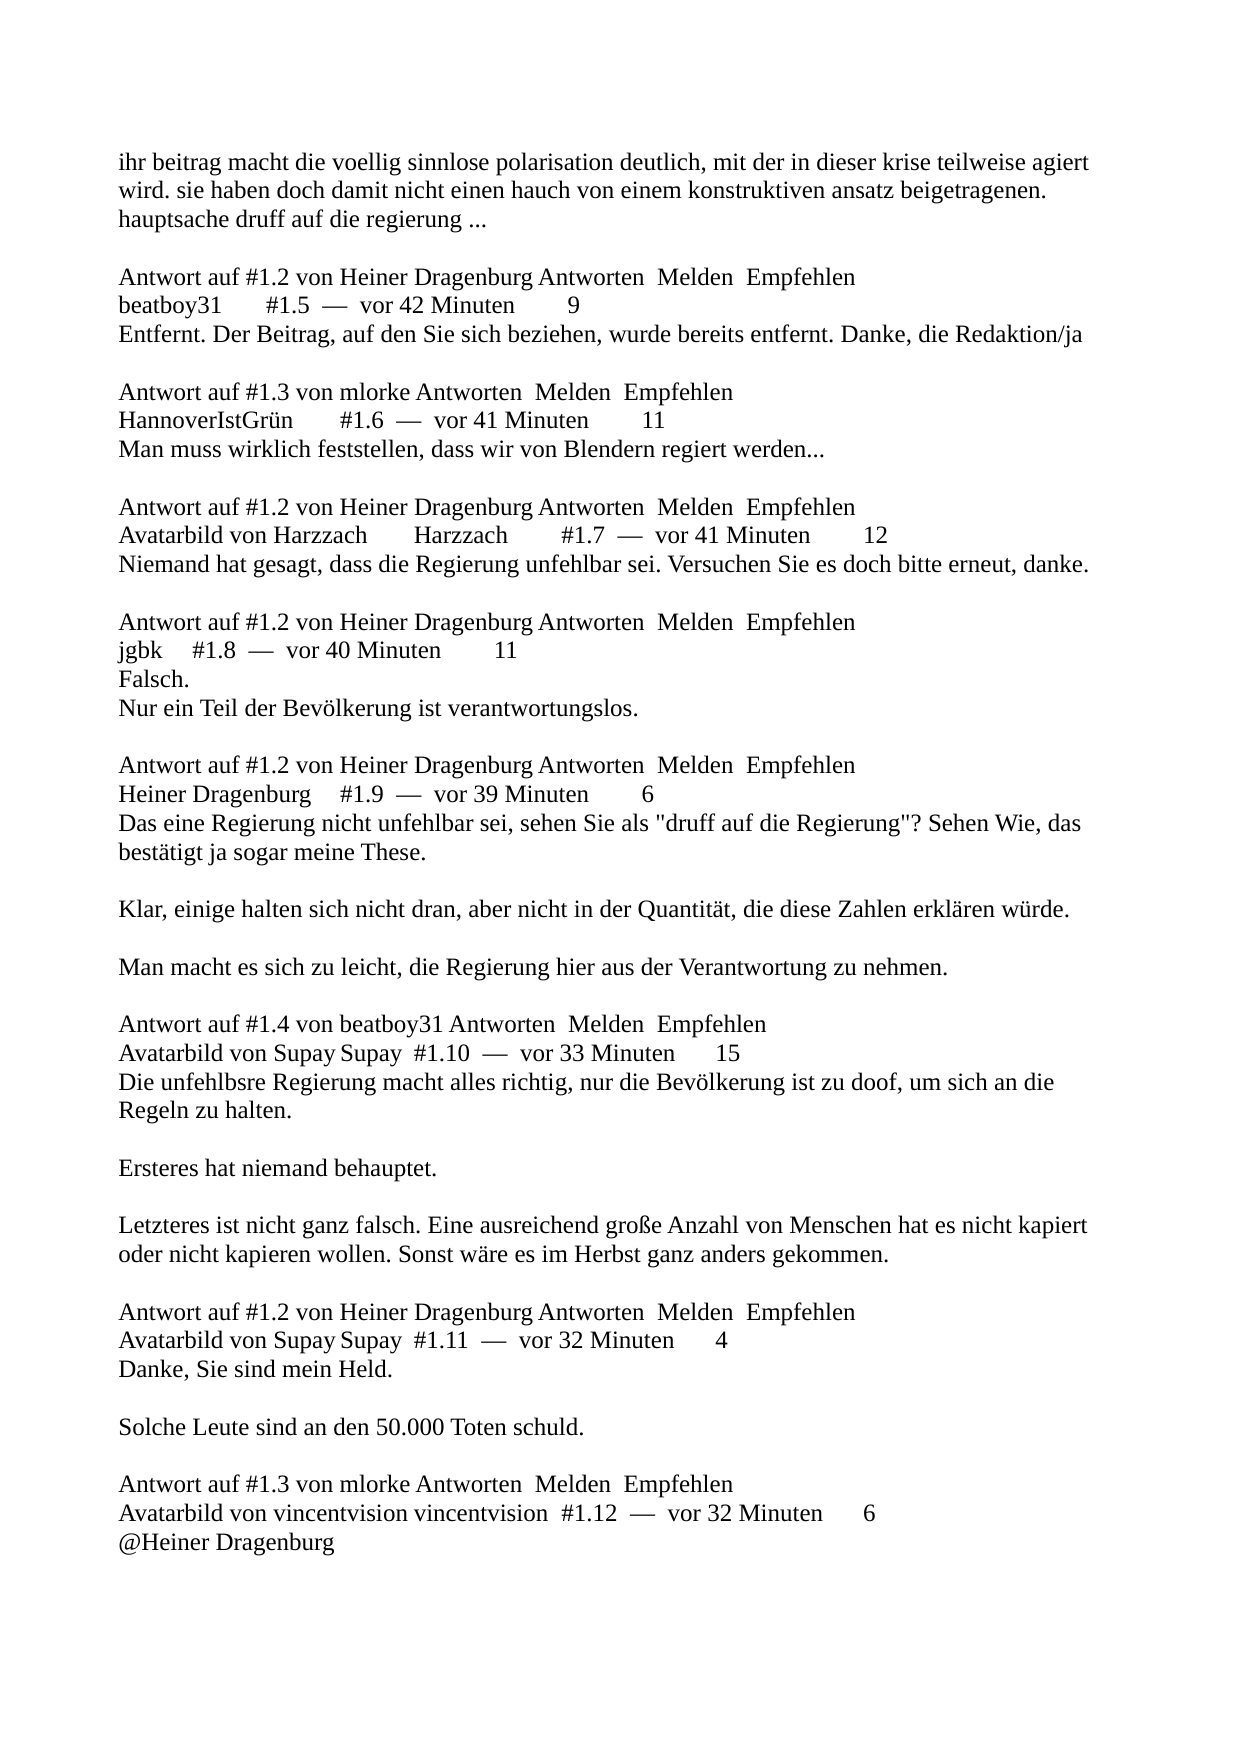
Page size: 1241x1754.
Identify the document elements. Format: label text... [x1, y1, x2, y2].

text Avatarbild von Supay Supay #1.11 — vor 32 Minuten 4 [118, 1326, 1122, 1354]
text Danke, Sie sind mein Held. [118, 1354, 1122, 1383]
text Die unfehlbsre Regierung macht alles richtig, nur die Bevölkerung ist zu doof, um sich an die Regeln zu halten. [118, 1067, 1122, 1124]
text Das eine Regierung nicht unfehlbar sei, sehen Sie als "druff auf die Regierung"? Sehen Wie, das bestätigt ja sogar meine These. [118, 808, 1122, 866]
text Ersteres hat niemand behauptet. [118, 1153, 1122, 1182]
text Man muss wirklich feststellen, dass wir von Blendern regiert werden... [118, 434, 1122, 463]
text Letzteres ist nicht ganz falsch. Eine ausreichend große Anzahl von Menschen hat es nicht kapiert oder nicht kapieren wollen. Sonst wäre es im Herbst ganz anders gekommen. [118, 1211, 1122, 1268]
text Antwort auf #1.3 von mlorke Antworten Melden Empfehlen [118, 1469, 1122, 1498]
text Antwort auf #1.2 von Heiner Dragenburg Antworten Melden Empfehlen [118, 751, 1122, 779]
text Antwort auf #1.2 von Heiner Dragenburg Antworten Melden Empfehlen [118, 492, 1122, 521]
text Avatarbild von Harzzach Harzzach #1.7 — vor 41 Minuten 12 [118, 521, 1122, 549]
text Klar, einige halten sich nicht dran, aber nicht in der Quantität, die diese Zahlen erklären würde. [118, 894, 1122, 923]
text Avatarbild von vincentvision vincentvision #1.12 — vor 32 Minuten 6 [118, 1498, 1122, 1527]
text Man macht es sich zu leicht, die Regierung hier aus der Verantwortung zu nehmen. [118, 952, 1122, 981]
text Nur ein Teil der Bevölkerung ist verantwortungslos. [118, 693, 1122, 722]
text Antwort auf #1.2 von Heiner Dragenburg Antworten Melden Empfehlen [118, 1297, 1122, 1326]
text Avatarbild von Supay Supay #1.10 — vor 33 Minuten 15 [118, 1038, 1122, 1067]
text Entfernt. Der Beitrag, auf den Sie sich beziehen, wurde bereits entfernt. Danke, die Redaktion/ja [118, 319, 1122, 348]
text Antwort auf #1.3 von mlorke Antworten Melden Empfehlen [118, 377, 1122, 406]
text Antwort auf #1.2 von Heiner Dragenburg Antworten Melden Empfehlen [118, 607, 1122, 636]
text ihr beitrag macht die voellig sinnlose polarisation deutlich, mit der in dieser krise teilweise agiert wird. sie haben doch damit nicht einen hauch von einem konstruktiven ansatz beigetragenen. hauptsache druff auf die regierung ... [118, 147, 1122, 233]
text Antwort auf #1.4 von beatboy31 Antworten Melden Empfehlen [118, 1009, 1122, 1038]
text HannoverIstGrün #1.6 — vor 41 Minuten 11 [118, 406, 1122, 434]
text beatboy31 #1.5 — vor 42 Minuten 9 [118, 291, 1122, 319]
text Heiner Dragenburg #1.9 — vor 39 Minuten 6 [118, 779, 1122, 808]
text @Heiner Dragenburg [118, 1527, 1122, 1556]
text Falsch. [118, 664, 1122, 693]
text Antwort auf #1.2 von Heiner Dragenburg Antworten Melden Empfehlen [118, 262, 1122, 291]
text Solche Leute sind an den 50.000 Toten schuld. [118, 1412, 1122, 1441]
text jgbk #1.8 — vor 40 Minuten 11 [118, 636, 1122, 664]
text Niemand hat gesagt, dass die Regierung unfehlbar sei. Versuchen Sie es doch bitte erneut, danke. [118, 549, 1122, 578]
